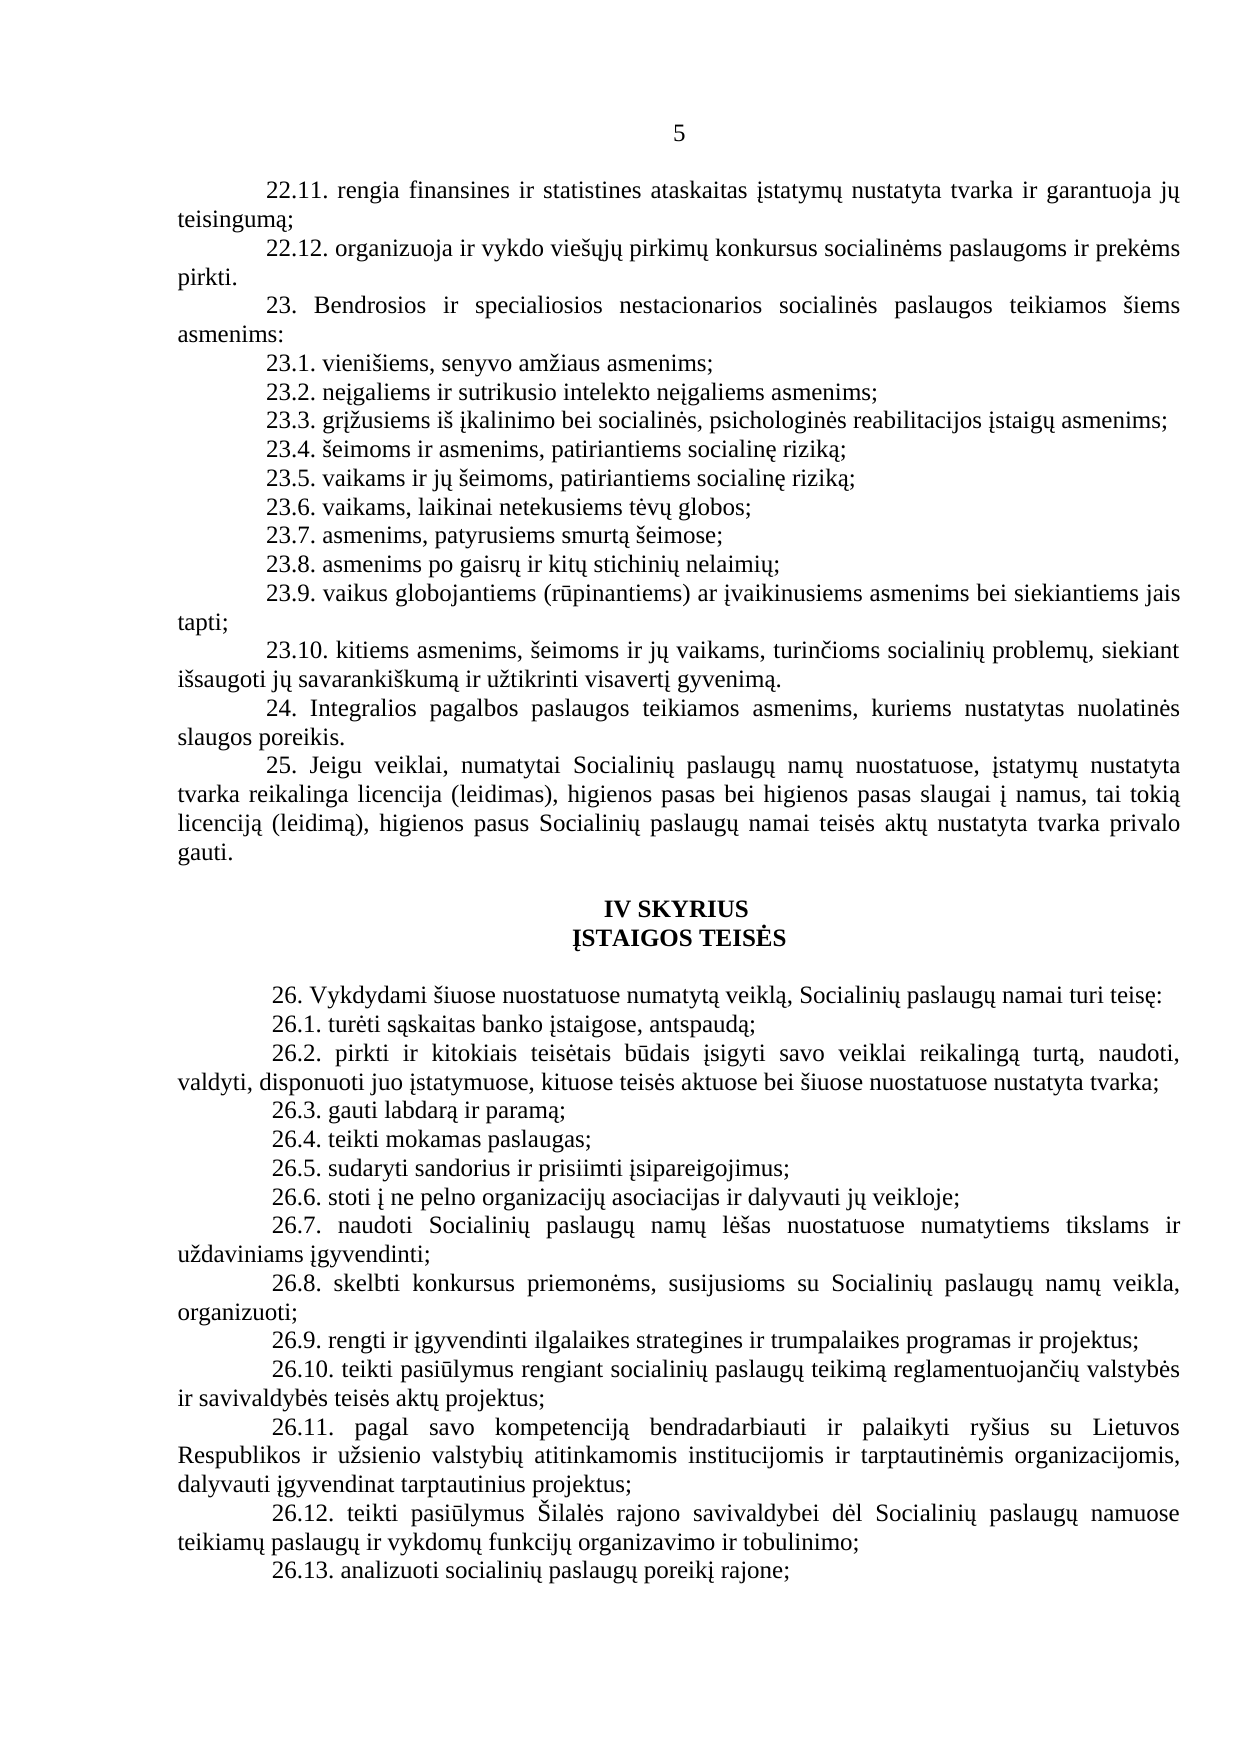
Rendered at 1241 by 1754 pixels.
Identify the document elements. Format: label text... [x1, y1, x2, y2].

text 26.12. teikti pasiūlymus Šilalės rajono savivaldybei dėl Socialinių paslaugų namuose teikiamų paslaugų ir vykdomų funkcijų organizavimo ir tobulinimo; [177, 1498, 1181, 1556]
text 23.10. kitiems asmenims, šeimoms ir jų vaikams, turinčioms socialinių problemų, siekiant išsaugoti jų savarankiškumą ir užtikrinti visavertį gyvenimą. [177, 636, 1181, 693]
text 23.1. vienišiems, senyvo amžiaus asmenims; [177, 348, 1181, 377]
text 26.1. turėti sąskaitas banko įstaigose, antspaudą; [177, 1009, 1181, 1038]
text 25. Jeigu veiklai, numatytai Socialinių paslaugų namų nuostatuose, įstatymų nustatyta tvarka reikalinga licencija (leidimas), higienos pasas bei higienos pasas slaugai į namus, tai tokią licenciją (leidimą), higienos pasus Socialinių paslaugų namai teisės aktų nustatyta tvarka privalo gauti. [177, 751, 1181, 866]
text 26.6. stoti į ne pelno organizacijų asociacijas ir dalyvauti jų veikloje; [177, 1182, 1181, 1211]
text 22.11. rengia finansines ir statistines ataskaitas įstatymų nustatyta tvarka ir garantuoja jų teisingumą; [177, 176, 1181, 233]
text 23.4. šeimoms ir asmenims, patiriantiems socialinę riziką; [177, 434, 1181, 463]
text 26.5. sudaryti sandorius ir prisiimti įsipareigojimus; [177, 1153, 1181, 1182]
text 23.2. neįgaliems ir sutrikusio intelekto neįgaliems asmenims; [177, 377, 1181, 406]
text 26.10. teikti pasiūlymus rengiant socialinių paslaugų teikimą reglamentuojančių valstybės ir savivaldybės teisės aktų projektus; [177, 1354, 1181, 1412]
text 23.5. vaikams ir jų šeimoms, patiriantiems socialinę riziką; [177, 463, 1181, 492]
text 23.9. vaikus globojantiems (rūpinantiems) ar įvaikinusiems asmenims bei siekiantiems jais tapti; [177, 578, 1181, 636]
text 26.13. analizuoti socialinių paslaugų poreikį rajone; [177, 1556, 1181, 1584]
text 24. Integralios pagalbos paslaugos teikiamos asmenims, kuriems nustatytas nuolatinės slaugos poreikis. [177, 693, 1181, 751]
text ĮSTAIGOS TEISĖS [177, 923, 1181, 952]
text 26. Vykdydami šiuose nuostatuose numatytą veiklą, Socialinių paslaugų namai turi teisę: [177, 981, 1181, 1009]
text 23. Bendrosios ir specialiosios nestacionarios socialinės paslaugos teikiamos šiems asmenims: [177, 291, 1181, 348]
text 26.9. rengti ir įgyvendinti ilgalaikes strategines ir trumpalaikes programas ir projektus; [177, 1326, 1181, 1354]
text 26.2. pirkti ir kitokiais teisėtais būdais įsigyti savo veiklai reikalingą turtą, naudoti, valdyti, disponuoti juo įstatymuose, kituose teisės aktuose bei šiuose nuostatuose nustatyta tvarka; [177, 1038, 1181, 1096]
text 22.12. organizuoja ir vykdo viešųjų pirkimų konkursus socialinėms paslaugoms ir prekėms pirkti. [177, 233, 1181, 291]
text IV SKYRIUS [177, 894, 1181, 923]
text 26.7. naudoti Socialinių paslaugų namų lėšas nuostatuose numatytiems tikslams ir uždaviniams įgyvendinti; [177, 1211, 1181, 1268]
text 23.8. asmenims po gaisrų ir kitų stichinių nelaimių; [177, 549, 1181, 578]
text 26.8. skelbti konkursus priemonėms, susijusioms su Socialinių paslaugų namų veikla, organizuoti; [177, 1268, 1181, 1326]
text 23.7. asmenims, patyrusiems smurtą šeimose; [177, 521, 1181, 549]
text 23.3. grįžusiems iš įkalinimo bei socialinės, psichologinės reabilitacijos įstaigų asmenims; [177, 406, 1181, 434]
text 26.3. gauti labdarą ir paramą; [177, 1096, 1181, 1124]
text 23.6. vaikams, laikinai netekusiems tėvų globos; [177, 492, 1181, 521]
text 26.4. teikti mokamas paslaugas; [177, 1124, 1181, 1153]
text 26.11. pagal savo kompetenciją bendradarbiauti ir palaikyti ryšius su Lietuvos Respublikos ir užsienio valstybių atitinkamomis institucijomis ir tarptautinėmis organizacijomis, dalyvauti įgyvendinat tarptautinius projektus; [177, 1412, 1181, 1498]
